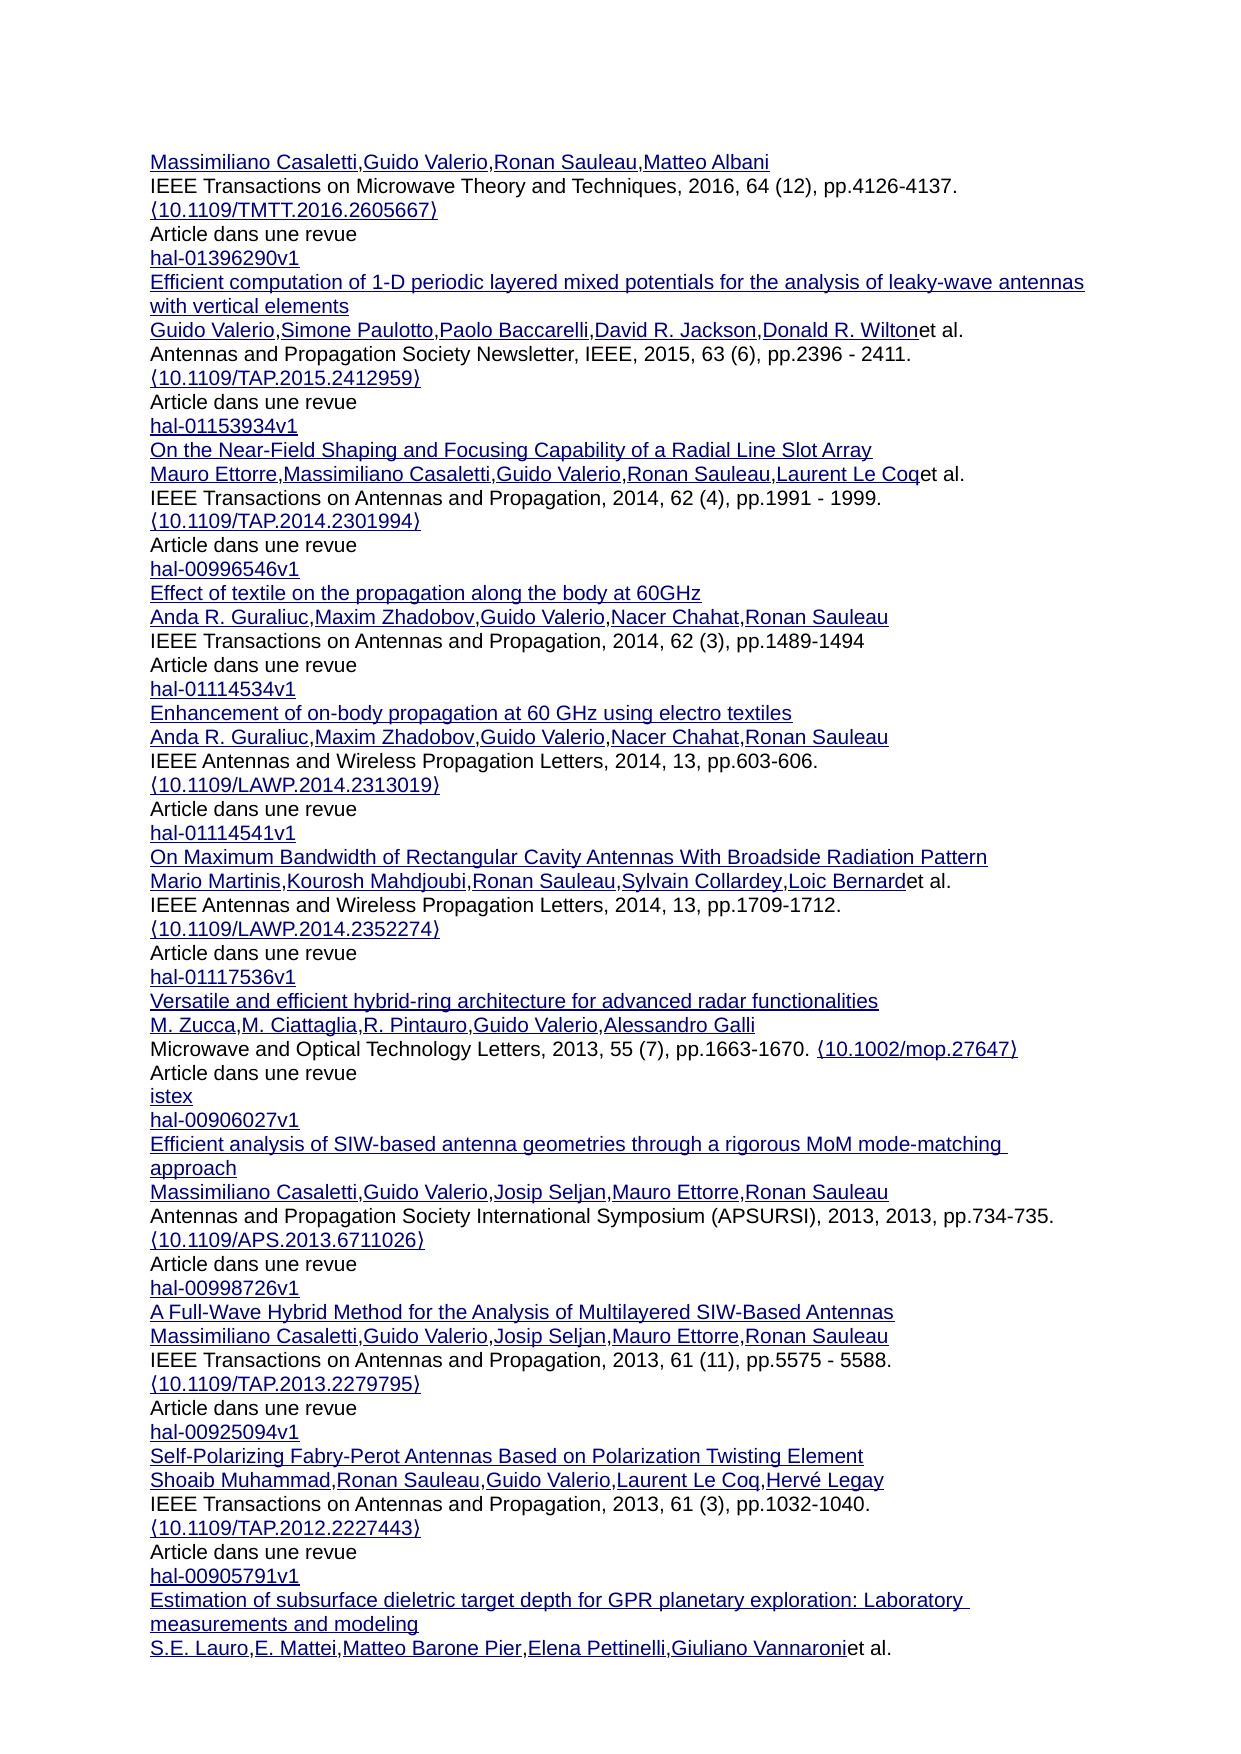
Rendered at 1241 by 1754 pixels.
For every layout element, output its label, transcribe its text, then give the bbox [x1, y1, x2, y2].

table_cell Massimiliano Casaletti,Guido Valerio,Ronan Sauleau,Matteo Albani IEEE Transactions on Microwave Theory and Techniques, 2016, 64 (12), pp.4126-4137. ⟨10.1109/TMTT.2016.2605667⟩ Article dans une revue hal-01396290v1 [150, 150, 1090, 270]
table_cell On Maximum Bandwidth of Rectangular Cavity Antennas With Broadside Radiation Pattern Mario Martinis,Kourosh Mahdjoubi,Ronan Sauleau,Sylvain Collardey,Loic Bernardet al. IEEE Antennas and Wireless Propagation Letters, 2014, 13, pp.1709-1712. ⟨10.1109/LAWP.2014.2352274⟩ Article dans une revue hal-01117536v1 [150, 845, 1090, 988]
table_cell Efficient analysis of SIW-based antenna geometries through a rigorous MoM mode-matching approach Massimiliano Casaletti,Guido Valerio,Josip Seljan,Mauro Ettorre,Ronan Sauleau Antennas and Propagation Society International Symposium (APSURSI), 2013, 2013, pp.734-735. ⟨10.1109/APS.2013.6711026⟩ Article dans une revue hal-00998726v1 [150, 1132, 1090, 1300]
table_cell Estimation of subsurface dieletric target depth for GPR planetary exploration: Laboratory measurements and modeling S.E. Lauro,E. Mattei,Matteo Barone Pier,Elena Pettinelli,Giuliano Vannaroniet al. [150, 1588, 1090, 1659]
table_cell On the Near-Field Shaping and Focusing Capability of a Radial Line Slot Array Mauro Ettorre,Massimiliano Casaletti,Guido Valerio,Ronan Sauleau,Laurent Le Coqet al. IEEE Transactions on Antennas and Propagation, 2014, 62 (4), pp.1991 - 1999. ⟨10.1109/TAP.2014.2301994⟩ Article dans une revue hal-00996546v1 [150, 438, 1090, 581]
table_cell Self-Polarizing Fabry-Perot Antennas Based on Polarization Twisting Element Shoaib Muhammad,Ronan Sauleau,Guido Valerio,Laurent Le Coq,Hervé Legay IEEE Transactions on Antennas and Propagation, 2013, 61 (3), pp.1032-1040. ⟨10.1109/TAP.2012.2227443⟩ Article dans une revue hal-00905791v1 [150, 1444, 1090, 1587]
table_cell Efficient computation of 1-D periodic layered mixed potentials for the analysis of leaky-wave antennas with vertical elements Guido Valerio,Simone Paulotto,Paolo Baccarelli,David R. Jackson,Donald R. Wiltonet al. Antennas and Propagation Society Newsletter, IEEE, 2015, 63 (6), pp.2396 - 2411. ⟨10.1109/TAP.2015.2412959⟩ Article dans une revue hal-01153934v1 [150, 270, 1090, 437]
table_cell A Full-Wave Hybrid Method for the Analysis of Multilayered SIW-Based Antennas Massimiliano Casaletti,Guido Valerio,Josip Seljan,Mauro Ettorre,Ronan Sauleau IEEE Transactions on Antennas and Propagation, 2013, 61 (11), pp.5575 - 5588. ⟨10.1109/TAP.2013.2279795⟩ Article dans une revue hal-00925094v1 [150, 1300, 1090, 1444]
table_cell Enhancement of on-body propagation at 60 GHz using electro textiles Anda R. Guraliuc,Maxim Zhadobov,Guido Valerio,Nacer Chahat,Ronan Sauleau IEEE Antennas and Wireless Propagation Letters, 2014, 13, pp.603-606. ⟨10.1109/LAWP.2014.2313019⟩ Article dans une revue hal-01114541v1 [150, 701, 1090, 845]
table_cell Effect of textile on the propagation along the body at 60GHz Anda R. Guraliuc,Maxim Zhadobov,Guido Valerio,Nacer Chahat,Ronan Sauleau IEEE Transactions on Antennas and Propagation, 2014, 62 (3), pp.1489-1494 Article dans une revue hal-01114534v1 [150, 581, 1090, 701]
table_cell Versatile and efficient hybrid-ring architecture for advanced radar functionalities M. Zucca,M. Ciattaglia,R. Pintauro,Guido Valerio,Alessandro Galli Microwave and Optical Technology Letters, 2013, 55 (7), pp.1663-1670. ⟨10.1002/mop.27647⟩ Article dans une revue istex hal-00906027v1 [150, 989, 1090, 1132]
